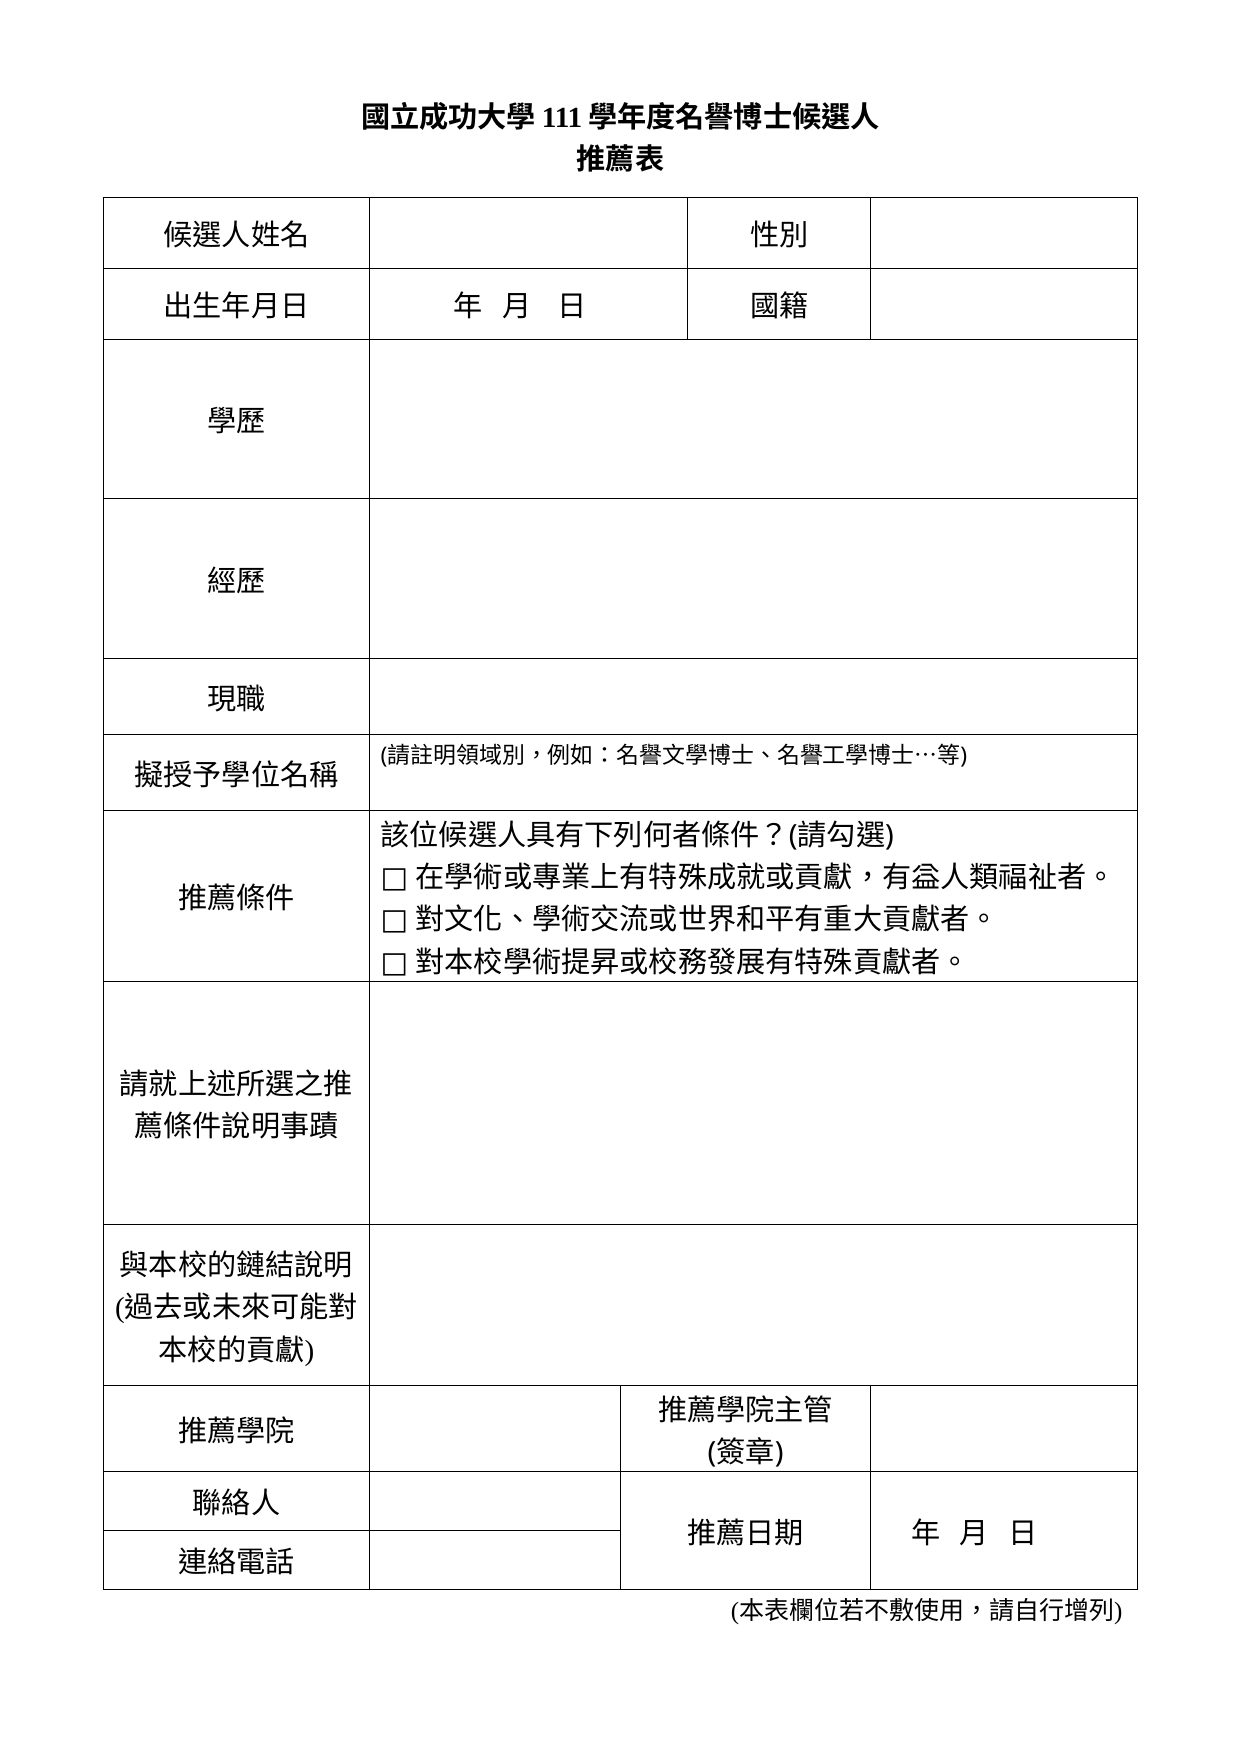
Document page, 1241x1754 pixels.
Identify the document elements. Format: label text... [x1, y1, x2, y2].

table_cell (請註明領域別，例如：名譽文學博士、名譽工學博士…等) [370, 735, 1137, 810]
table_cell [871, 1386, 1137, 1471]
table_cell [370, 1472, 620, 1530]
table_cell [370, 1531, 620, 1589]
table_cell 聯絡人 [104, 1472, 369, 1530]
table_header 性別 [688, 198, 870, 268]
table_cell [871, 269, 1137, 338]
table_cell 推薦條件 [104, 811, 369, 981]
table_cell 推薦學院 [104, 1386, 369, 1471]
table_cell 連絡電話 [104, 1531, 369, 1589]
table_cell [370, 1386, 620, 1471]
table_cell 出生年月日 [104, 269, 369, 338]
list 國立成功大學111學年度名譽博士候選人 [118, 93, 1122, 136]
table_cell 擬授予學位名稱 [104, 735, 369, 810]
table_cell [370, 659, 1137, 734]
table_cell [370, 1225, 1137, 1385]
table_cell [370, 340, 1137, 498]
table_cell [370, 982, 1137, 1224]
table_cell 經歷 [104, 499, 369, 658]
table_cell [370, 499, 1137, 658]
table_header [871, 198, 1137, 268]
table_header [370, 198, 687, 268]
table_cell 該位候選人具有下列何者條件？(請勾選) □ 在學術或專業上有特殊成就或貢獻，有益人類福祉者。 □ 對文化、學術交流或世界和平有重大貢獻者。 □ 對本校學術提昇或校務發展有特殊貢獻者。 [370, 811, 1137, 981]
table_cell 年 月 日 [871, 1472, 1137, 1589]
table_cell 推薦日期 [621, 1472, 870, 1589]
table_cell 國籍 [688, 269, 870, 338]
table_header 候選人姓名 [104, 198, 369, 268]
table_cell 現職 [104, 659, 369, 734]
table_cell 推薦學院主管 (簽章) [621, 1386, 870, 1471]
list 推薦表 [118, 136, 1122, 178]
table_cell 學歷 [104, 340, 369, 498]
table_cell 年 月 日 [370, 269, 687, 338]
list (本表欄位若不敷使用，請自行增列) [118, 1590, 1122, 1627]
table_cell 請就上述所選之推薦條件說明事蹟 [104, 982, 369, 1224]
table_cell 與本校的鏈結說明 (過去或未來可能對本校的貢獻) [104, 1225, 369, 1385]
